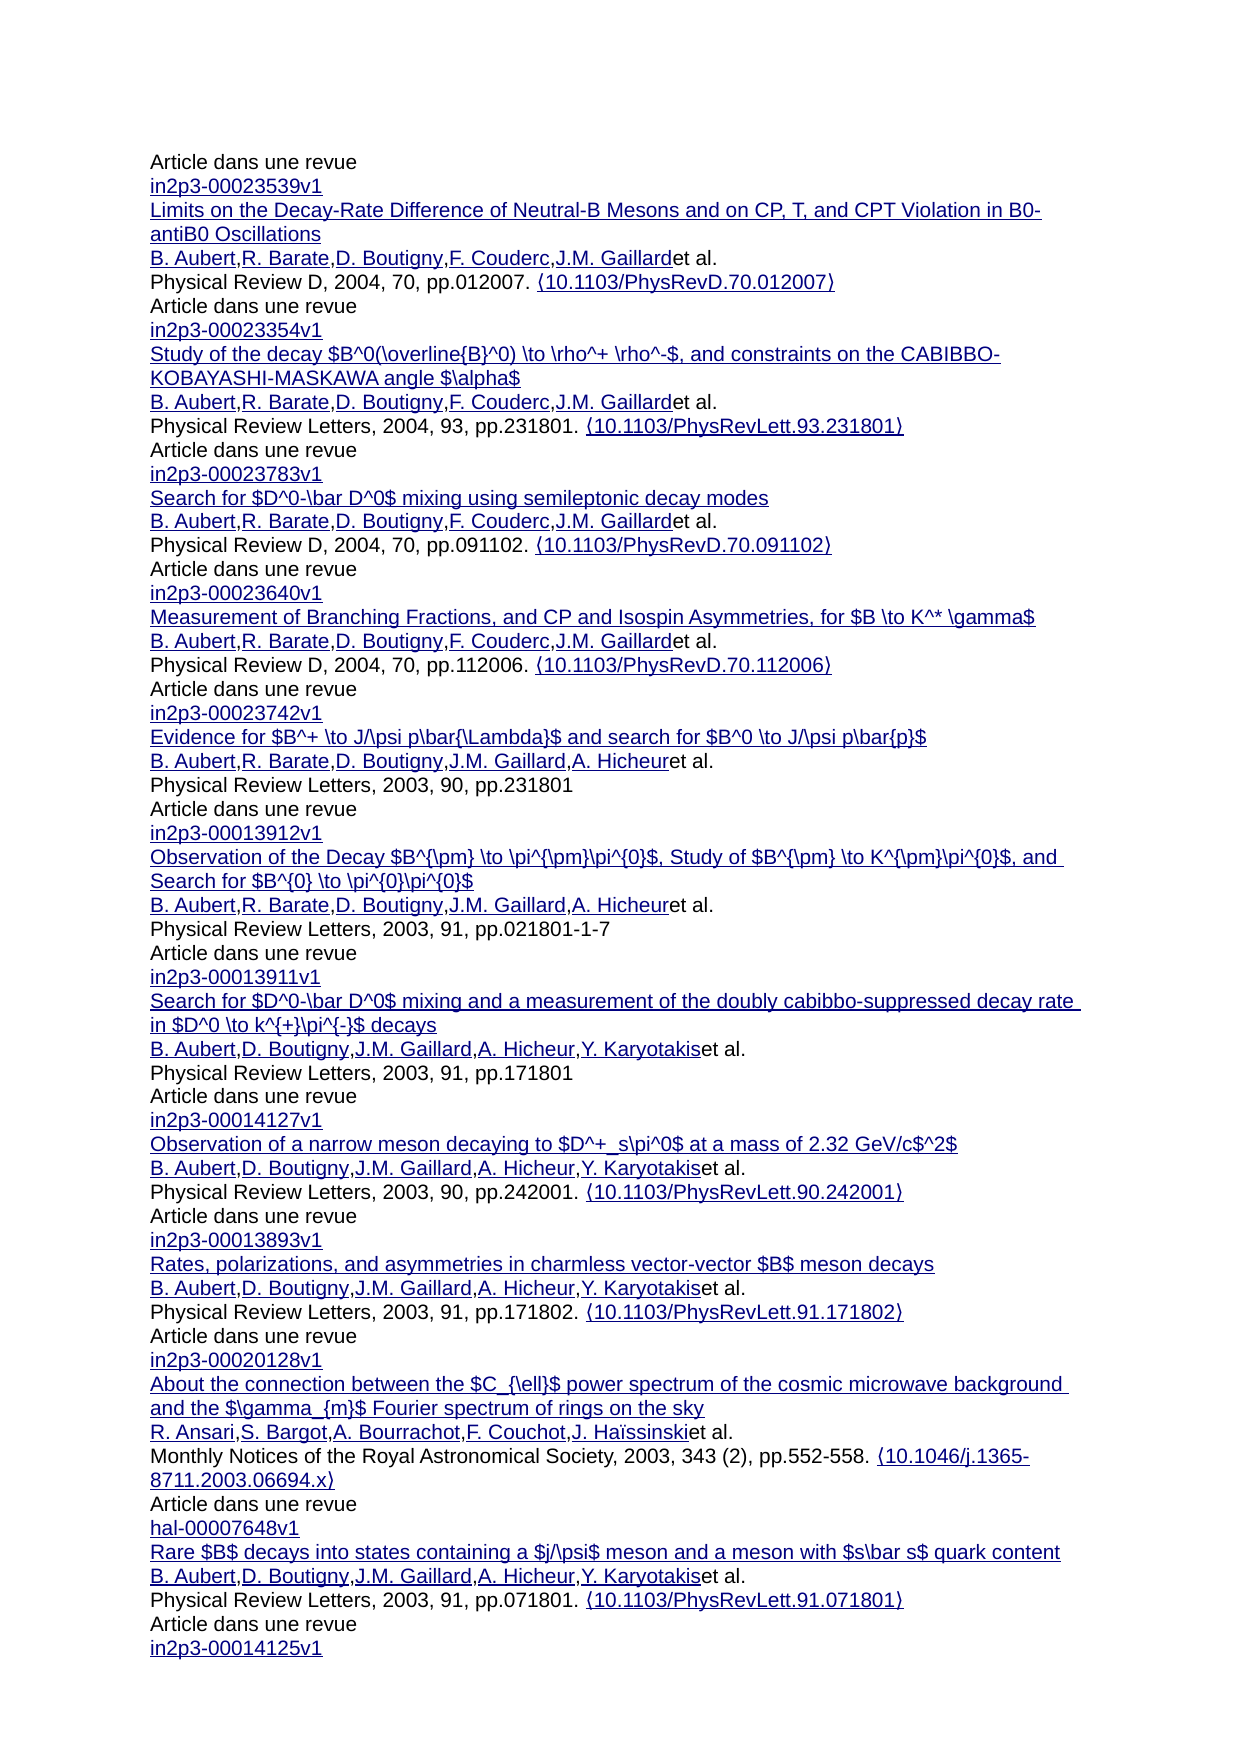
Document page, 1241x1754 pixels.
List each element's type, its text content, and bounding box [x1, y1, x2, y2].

table_cell Rates, polarizations, and asymmetries in charmless vector-vector $B$ meson decays B. Aubert,D. Boutigny,J.M. Gaillard,A. Hicheur,Y. Karyotakiset al. Physical Review Letters, 2003, 91, pp.171802. ⟨10.1103/PhysRevLett.91.171802⟩ Article dans une revue in2p3-00020128v1 [150, 1252, 1090, 1372]
table_cell Observation of the Decay $B^{\pm} \to \pi^{\pm}\pi^{0}$, Study of $B^{\pm} \to K^{\pm}\pi^{0}$, and Search for $B^{0} \to \pi^{0}\pi^{0}$ B. Aubert,R. Barate,D. Boutigny,J.M. Gaillard,A. Hicheuret al. Physical Review Letters, 2003, 91, pp.021801-1-7 Article dans une revue in2p3-00013911v1 [150, 845, 1090, 988]
table_cell Search for $D^0-\bar D^0$ mixing using semileptonic decay modes B. Aubert,R. Barate,D. Boutigny,F. Couderc,J.M. Gaillardet al. Physical Review D, 2004, 70, pp.091102. ⟨10.1103/PhysRevD.70.091102⟩ Article dans une revue in2p3-00023640v1 [150, 485, 1090, 605]
table_cell Measurement of Branching Fractions, and CP and Isospin Asymmetries, for $B \to K^* \gamma$ B. Aubert,R. Barate,D. Boutigny,F. Couderc,J.M. Gaillardet al. Physical Review D, 2004, 70, pp.112006. ⟨10.1103/PhysRevD.70.112006⟩ Article dans une revue in2p3-00023742v1 [150, 605, 1090, 725]
table_cell Rare $B$ decays into states containing a $j/\psi$ meson and a meson with $s\bar s$ quark content B. Aubert,D. Boutigny,J.M. Gaillard,A. Hicheur,Y. Karyotakiset al. Physical Review Letters, 2003, 91, pp.071801. ⟨10.1103/PhysRevLett.91.071801⟩ Article dans une revue in2p3-00014125v1 [150, 1540, 1090, 1659]
table_cell Study of the decay $B^0(\overline{B}^0) \to \rho^+ \rho^-$, and constraints on the CABIBBO-KOBAYASHI-MASKAWA angle $\alpha$ B. Aubert,R. Barate,D. Boutigny,F. Couderc,J.M. Gaillardet al. Physical Review Letters, 2004, 93, pp.231801. ⟨10.1103/PhysRevLett.93.231801⟩ Article dans une revue in2p3-00023783v1 [150, 342, 1090, 485]
table_cell Limits on the Decay-Rate Difference of Neutral-B Mesons and on CP, T, and CPT Violation in B0-antiB0 Oscillations B. Aubert,R. Barate,D. Boutigny,F. Couderc,J.M. Gaillardet al. Physical Review D, 2004, 70, pp.012007. ⟨10.1103/PhysRevD.70.012007⟩ Article dans une revue in2p3-00023354v1 [150, 198, 1090, 342]
table_cell Article dans une revue in2p3-00023539v1 [150, 150, 1090, 198]
table_cell About the connection between the $C_{\ell}$ power spectrum of the cosmic microwave background and the $\gamma_{m}$ Fourier spectrum of rings on the sky R. Ansari,S. Bargot,A. Bourrachot,F. Couchot,J. Haïssinskiet al. Monthly Notices of the Royal Astronomical Society, 2003, 343 (2), pp.552-558. ⟨10.1046/j.1365-8711.2003.06694.x⟩ Article dans une revue hal-00007648v1 [150, 1372, 1090, 1539]
table_cell Observation of a narrow meson decaying to $D^+_s\pi^0$ at a mass of 2.32 GeV/c$^2$ B. Aubert,D. Boutigny,J.M. Gaillard,A. Hicheur,Y. Karyotakiset al. Physical Review Letters, 2003, 90, pp.242001. ⟨10.1103/PhysRevLett.90.242001⟩ Article dans une revue in2p3-00013893v1 [150, 1132, 1090, 1252]
table_cell Evidence for $B^+ \to J/\psi p\bar{\Lambda}$ and search for $B^0 \to J/\psi p\bar{p}$ B. Aubert,R. Barate,D. Boutigny,J.M. Gaillard,A. Hicheuret al. Physical Review Letters, 2003, 90, pp.231801 Article dans une revue in2p3-00013912v1 [150, 725, 1090, 845]
table_cell Search for $D^0-\bar D^0$ mixing and a measurement of the doubly cabibbo-suppressed decay rate in $D^0 \to k^{+}\pi^{-}$ decays B. Aubert,D. Boutigny,J.M. Gaillard,A. Hicheur,Y. Karyotakiset al. Physical Review Letters, 2003, 91, pp.171801 Article dans une revue in2p3-00014127v1 [150, 989, 1090, 1132]
